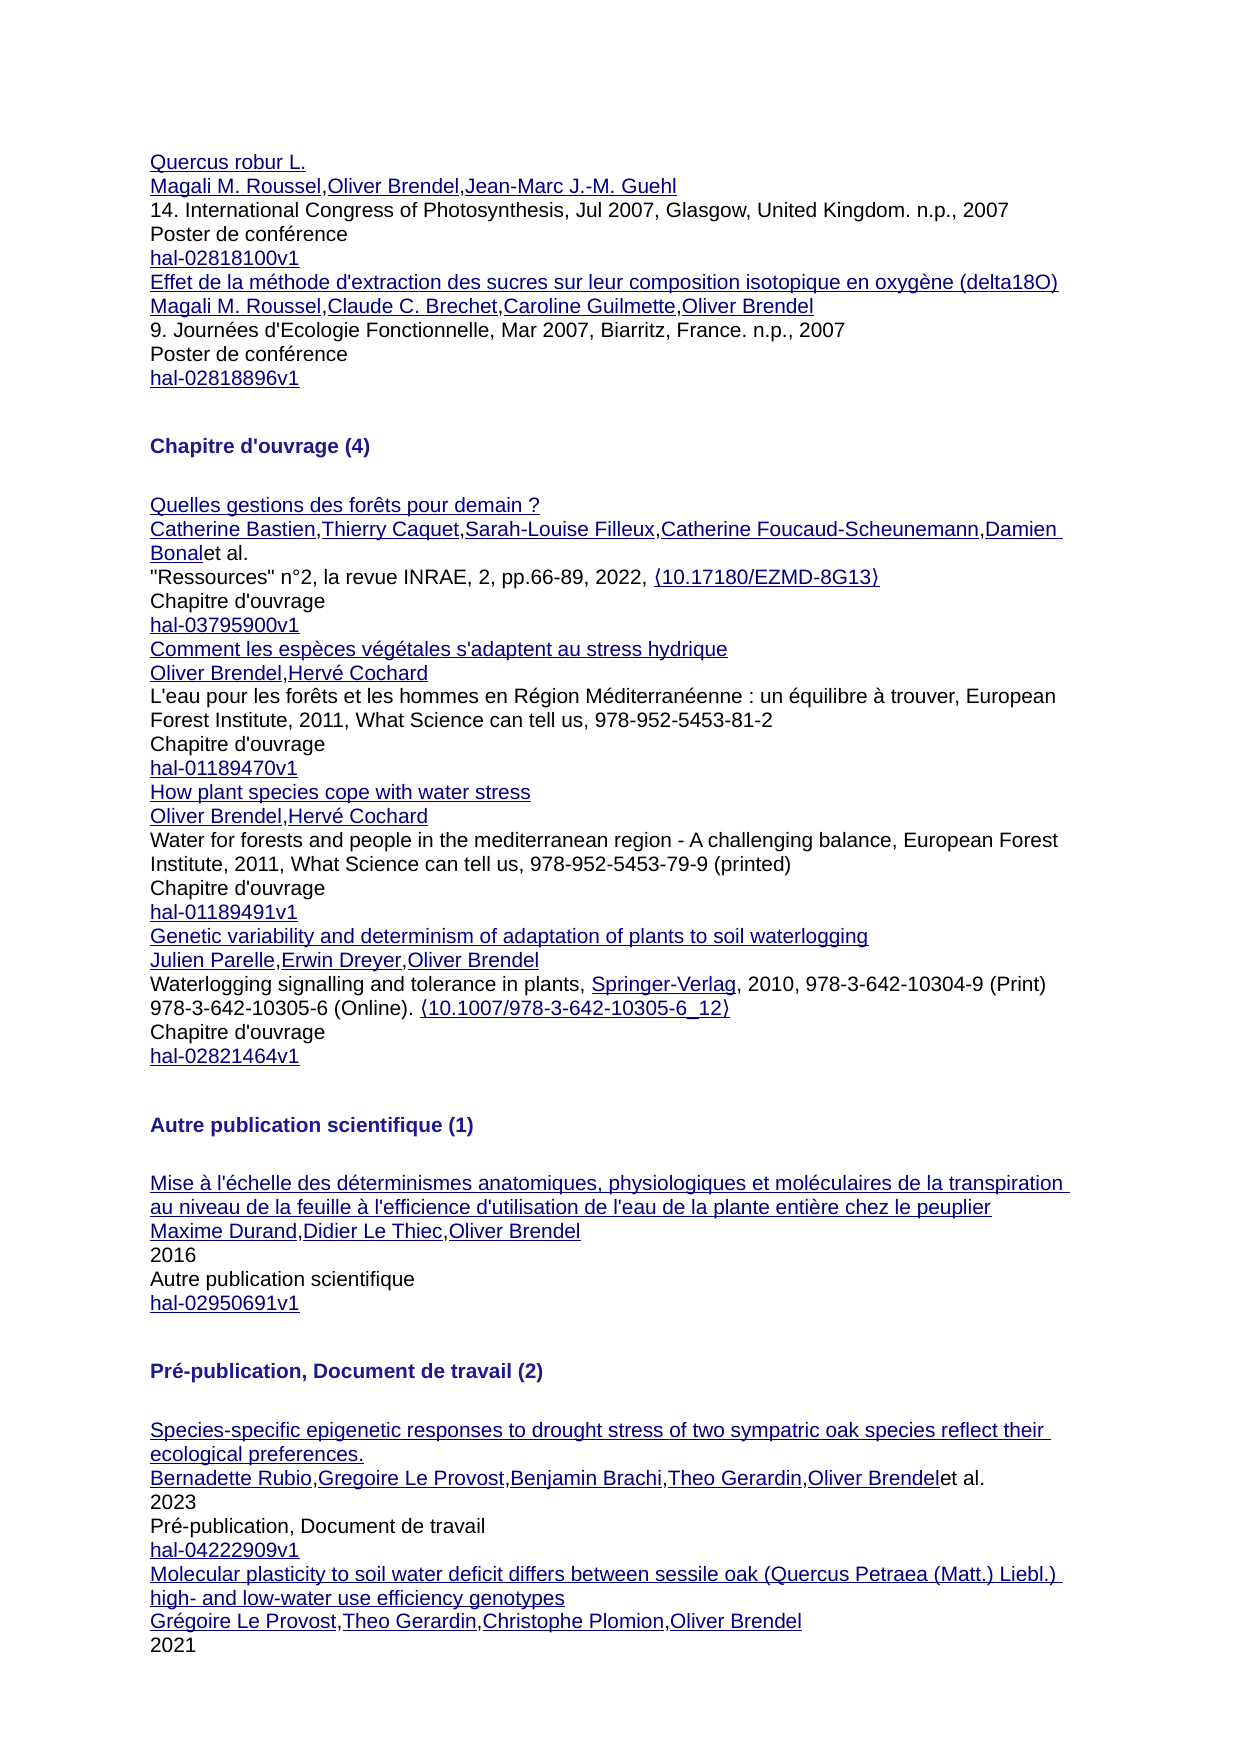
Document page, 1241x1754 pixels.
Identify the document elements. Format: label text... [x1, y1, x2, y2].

table_cell Comment les espèces végétales s'adaptent au stress hydrique Oliver Brendel,Hervé Cochard L'eau pour les forêts et les hommes en Région Méditerranéenne : un équilibre à trouver, European Forest Institute, 2011, What Science can tell us, 978-952-5453-81-2 Chapitre d'ouvrage hal-01189470v1 [150, 636, 1090, 780]
table_header Mise à l'échelle des déterminismes anatomiques, physiologiques et moléculaires de la transpiration au niveau de la feuille à l'efficience d'utilisation de l'eau de la plante entière chez le peuplier Maxime Durand,Didier Le Thiec,Oliver Brendel 2016 Autre publication scientifique hal-02950691v1 [150, 1171, 1090, 1314]
table_header Quelles gestions des forêts pour demain ? Catherine Bastien,Thierry Caquet,Sarah-Louise Filleux,Catherine Foucaud-Scheunemann,Damien Bonalet al. "Ressources" n°2, la revue INRAE, 2, pp.66-89, 2022, ⟨10.17180/EZMD-8G13⟩ Chapitre d'ouvrage hal-03795900v1 [150, 493, 1090, 636]
subtitle Chapitre d'ouvrage (4) [150, 434, 1090, 458]
table_cell Genetic variability and determinism of adaptation of plants to soil waterlogging Julien Parelle,Erwin Dreyer,Oliver Brendel Waterlogging signalling and tolerance in plants, Springer-Verlag, 2010, 978-3-642-10304-9 (Print) 978-3-642-10305-6 (Online). ⟨10.1007/978-3-642-10305-6_12⟩ Chapitre d'ouvrage hal-02821464v1 [150, 924, 1090, 1068]
table_cell Quercus robur L. Magali M. Roussel,Oliver Brendel,Jean-Marc J.-M. Guehl 14. International Congress of Photosynthesis, Jul 2007, Glasgow, United Kingdom. n.p., 2007 Poster de conférence hal-02818100v1 [150, 150, 1090, 270]
subtitle Pré-publication, Document de travail (2) [150, 1359, 1090, 1383]
table_cell Effet de la méthode d'extraction des sucres sur leur composition isotopique en oxygène (delta18O) Magali M. Roussel,Claude C. Brechet,Caroline Guilmette,Oliver Brendel 9. Journées d'Ecologie Fonctionnelle, Mar 2007, Biarritz, France. n.p., 2007 Poster de conférence hal-02818896v1 [150, 270, 1090, 389]
table_cell Molecular plasticity to soil water deficit differs between sessile oak (Quercus Petraea (Matt.) Liebl.) high- and low-water use efficiency genotypes Grégoire Le Provost,Theo Gerardin,Christophe Plomion,Oliver Brendel 2021 [150, 1561, 1090, 1657]
subtitle Autre publication scientifique (1) [150, 1112, 1090, 1136]
table_header Species-specific epigenetic responses to drought stress of two sympatric oak species reflect their ecological preferences. Bernadette Rubio,Gregoire Le Provost,Benjamin Brachi,Theo Gerardin,Oliver Brendelet al. 2023 Pré-publication, Document de travail hal-04222909v1 [150, 1418, 1090, 1561]
table_cell How plant species cope with water stress Oliver Brendel,Hervé Cochard Water for forests and people in the mediterranean region - A challenging balance, European Forest Institute, 2011, What Science can tell us, 978-952-5453-79-9 (printed) Chapitre d'ouvrage hal-01189491v1 [150, 780, 1090, 924]
